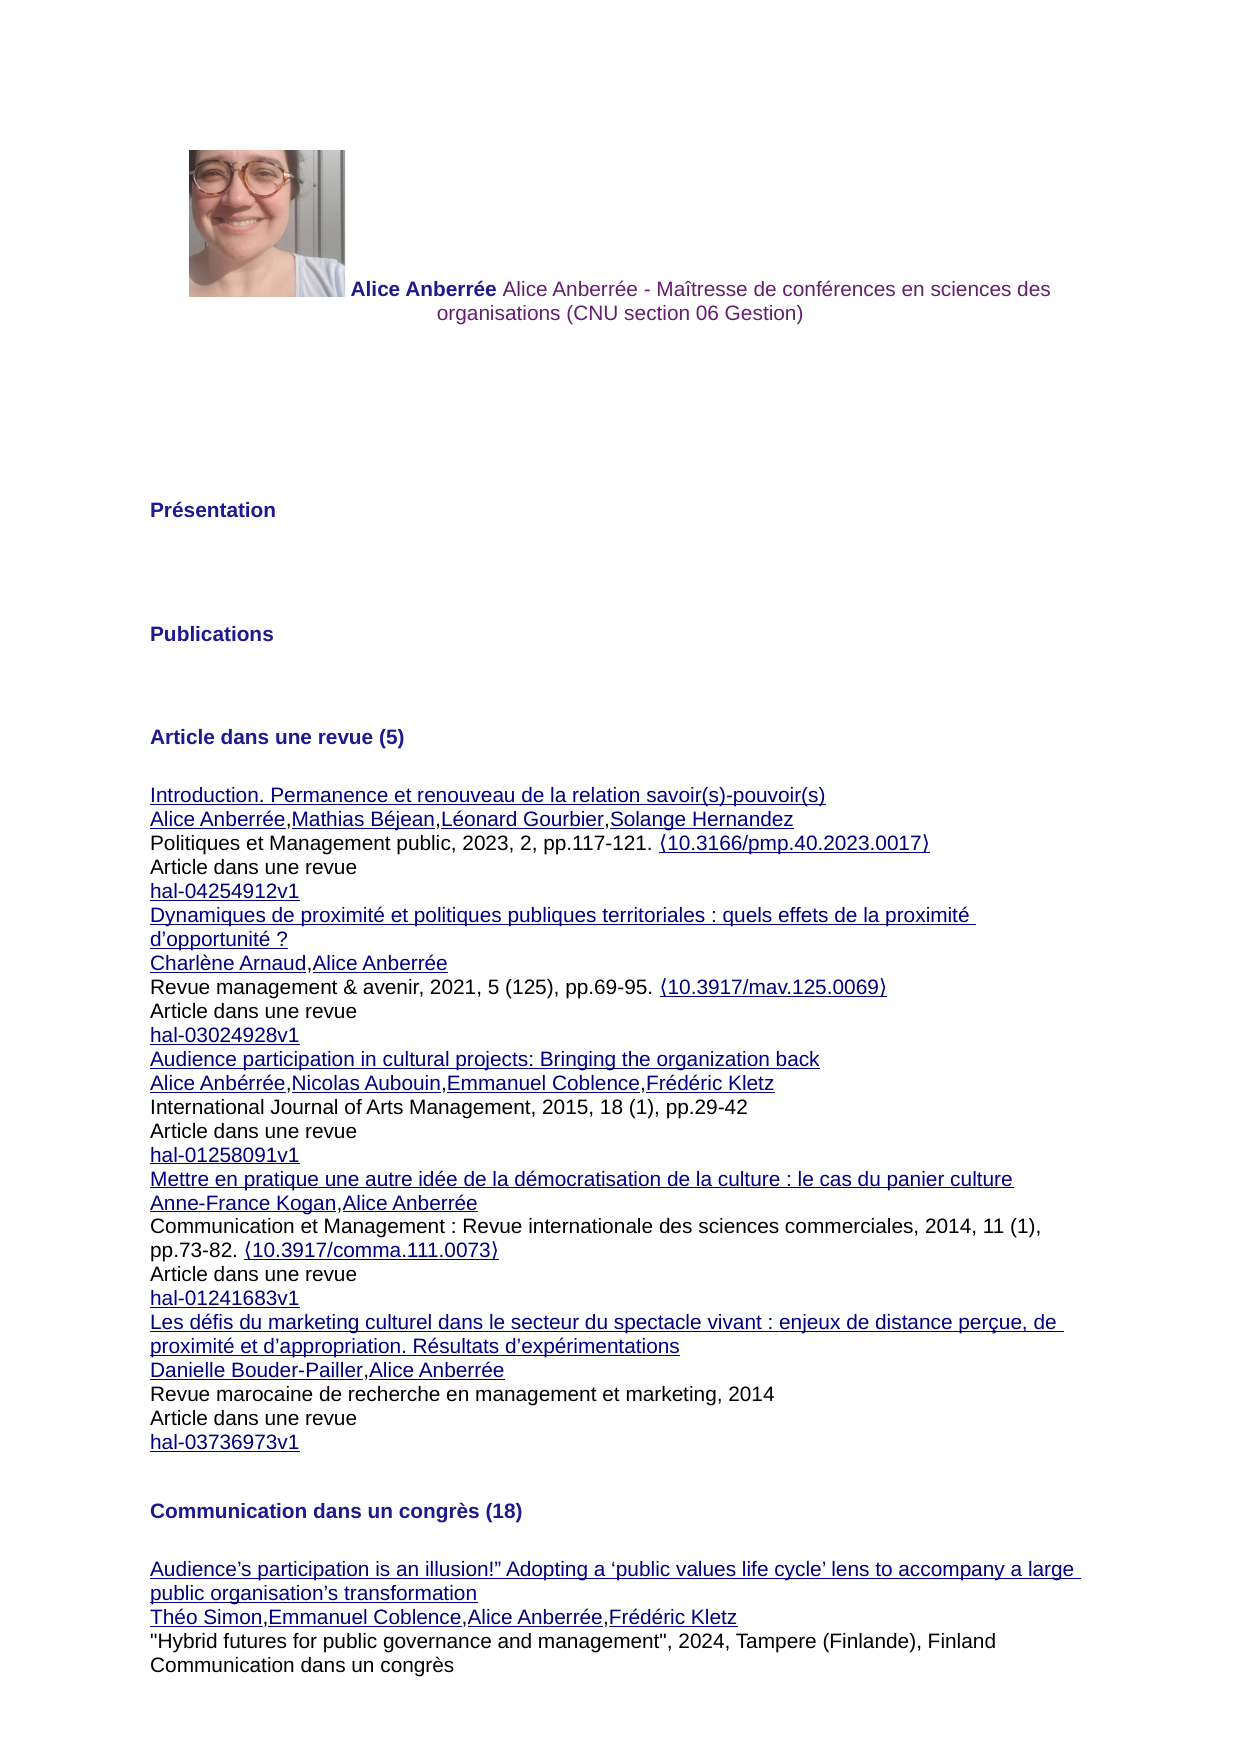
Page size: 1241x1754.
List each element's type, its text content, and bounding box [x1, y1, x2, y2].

table_header Introduction. Permanence et renouveau de la relation savoir(s)-pouvoir(s) Alice Anberrée,Mathias Béjean,Léonard Gourbier,Solange Hernandez Politiques et Management public, 2023, 2, pp.117-121. ⟨10.3166/pmp.40.2023.0017⟩ Article dans une revue hal-04254912v1 [150, 783, 1090, 903]
subtitle Article dans une revue (5) [150, 725, 1090, 749]
table_header Audience’s participation is an illusion!” Adopting a ‘public values life cycle’ lens to accompany a large public organisation’s transformation Théo Simon,Emmanuel Coblence,Alice Anberrée,Frédéric Kletz "Hybrid futures for public governance and management", 2024, Tampere (Finlande), Finland Communication dans un congrès [150, 1557, 1090, 1677]
subtitle Communication dans un congrès (18) [150, 1499, 1090, 1523]
table_cell Audience participation in cultural projects: Bringing the organization back Alice Anbérrée,Nicolas Aubouin,Emmanuel Coblence,Frédéric Kletz International Journal of Arts Management, 2015, 18 (1), pp.29-42 Article dans une revue hal-01258091v1 [150, 1047, 1090, 1166]
subtitle Alice Anberrée Alice Anberrée - Maîtresse de conférences en sciences des organisations (CNU section 06 Gestion) [150, 150, 1090, 325]
picture [189, 150, 346, 297]
table_cell Mettre en pratique une autre idée de la démocratisation de la culture : le cas du panier culture Anne-France Kogan,Alice Anberrée Communication et Management : Revue internationale des sciences commerciales, 2014, 11 (1), pp.73-82. ⟨10.3917/comma.111.0073⟩ Article dans une revue hal-01241683v1 [150, 1166, 1090, 1310]
subtitle Publications [150, 622, 1090, 646]
table_cell Les défis du marketing culturel dans le secteur du spectacle vivant : enjeux de distance perçue, de proximité et d’appropriation. Résultats d’expérimentations Danielle Bouder-Pailler,Alice Anberrée Revue marocaine de recherche en management et marketing, 2014 Article dans une revue hal-03736973v1 [150, 1310, 1090, 1454]
table_cell Dynamiques de proximité et politiques publiques territoriales : quels effets de la proximité d’opportunité ? Charlène Arnaud,Alice Anberrée Revue management & avenir, 2021, 5 (125), pp.69-95. ⟨10.3917/mav.125.0069⟩ Article dans une revue hal-03024928v1 [150, 903, 1090, 1047]
subtitle Présentation [150, 498, 1090, 522]
